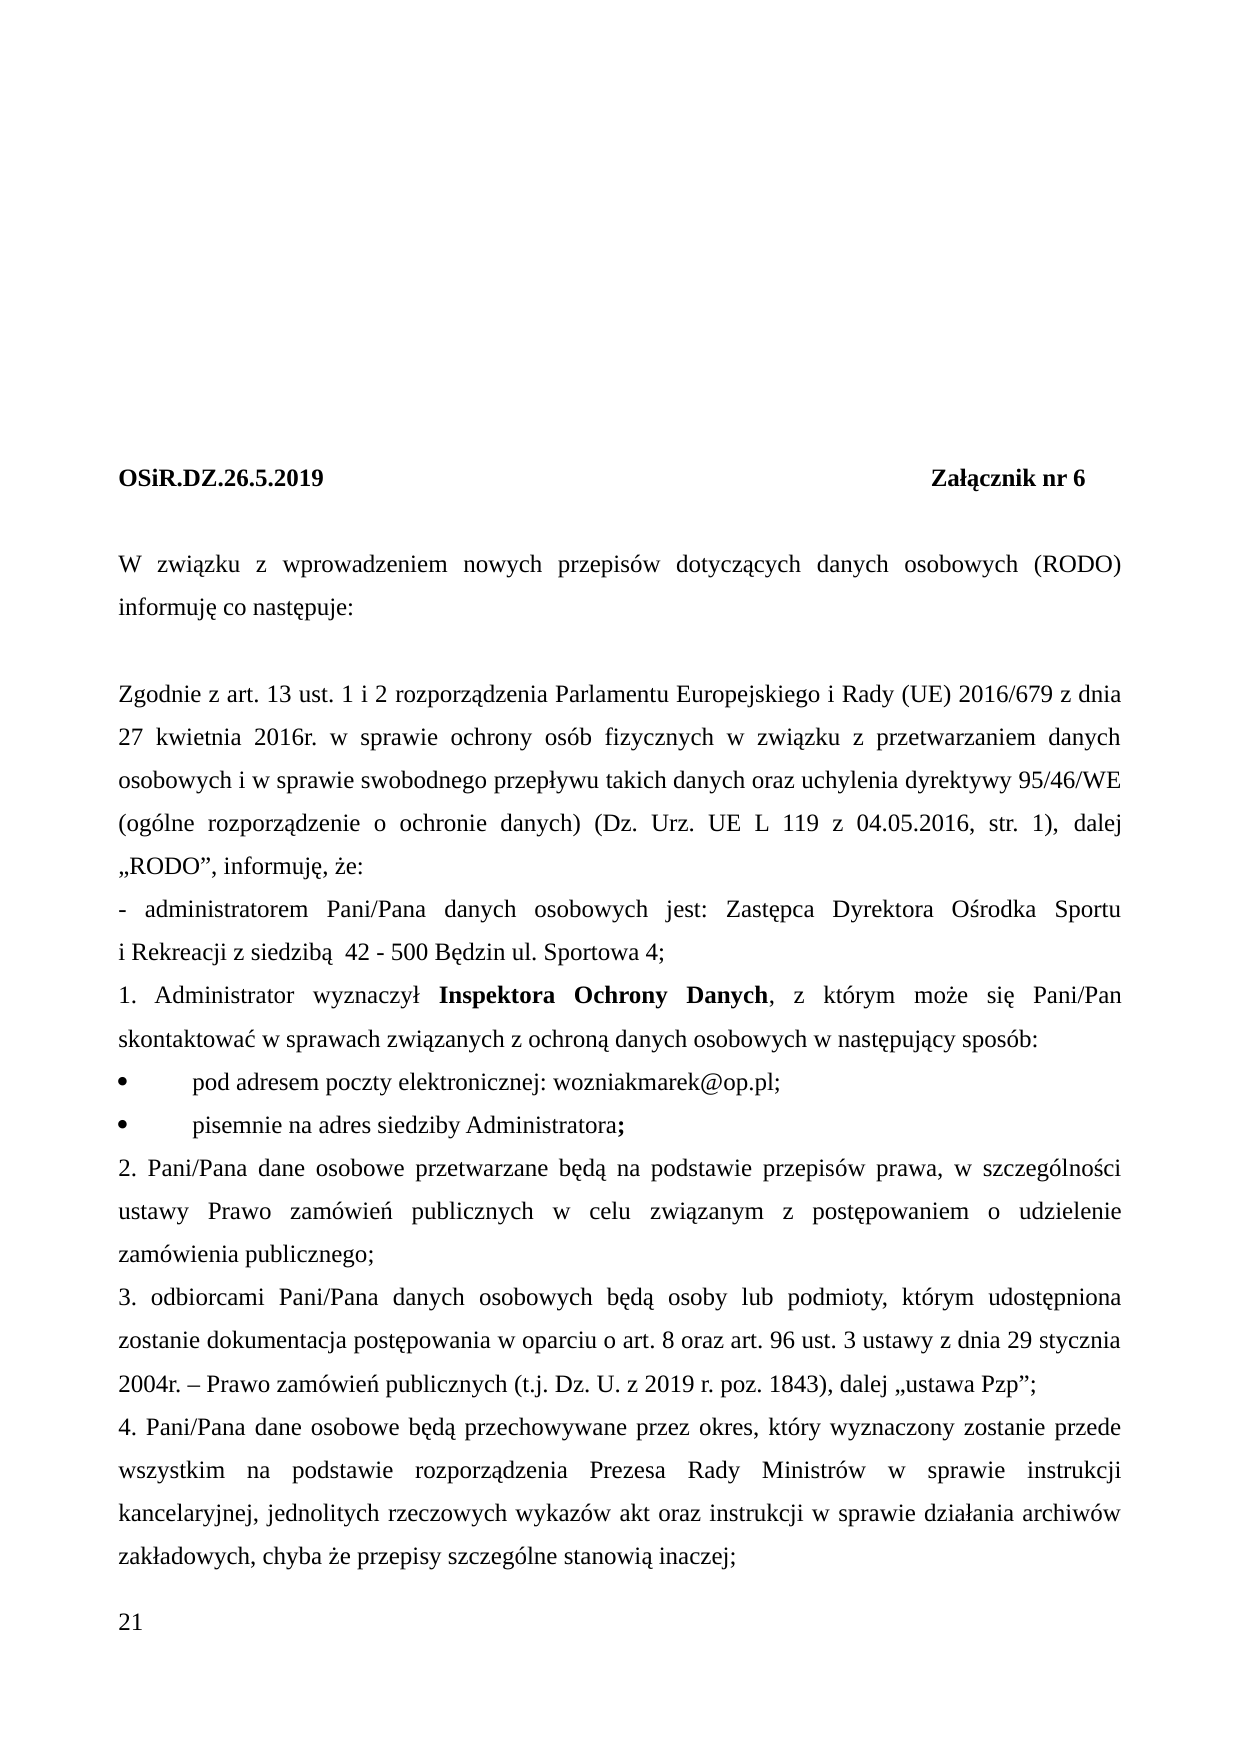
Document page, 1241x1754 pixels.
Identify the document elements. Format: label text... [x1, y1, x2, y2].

list 1. Administrator wyznaczył Inspektora Ochrony Danych, z którym może się Pani/Pan skontaktować w sprawach związanych z ochroną danych osobowych w następujący sposób: [118, 981, 1122, 1052]
text OSiR.DZ.26.5.2019 Załącznik nr 6 [118, 463, 1122, 492]
list 2. Pani/Pana dane osobowe przetwarzane będą na podstawie przepisów prawa, w szczególności ustawy Prawo zamówień publicznych w celu związanym z postępowaniem o udzielenie zamówienia publicznego; [118, 1153, 1122, 1268]
list 3. odbiorcami Pani/Pana danych osobowych będą osoby lub podmioty, którym udostępniona zostanie dokumentacja postępowania w oparciu o art. 8 oraz art. 96 ust. 3 ustawy z dnia 29 stycznia 2004r. – Prawo zamówień publicznych (t.j. Dz. U. z 2019 r. poz. 1843), dalej „ustawa Pzp”; [118, 1282, 1122, 1397]
list pod adresem poczty elektronicznej: wozniakmarek@op.pl; [118, 1067, 1122, 1096]
list pisemnie na adres siedziby Administratora; [118, 1110, 1122, 1139]
text Zgodnie z art. 13 ust. 1 i 2 rozporządzenia Parlamentu Europejskiego i Rady (UE) 2016/679 z dnia 27 kwietnia 2016r. w sprawie ochrony osób fizycznych w związku z przetwarzaniem danych osobowych i w sprawie swobodnego przepływu takich danych oraz uchylenia dyrektywy 95/46/WE (ogólne rozporządzenie o ochronie danych) (Dz. Urz. UE L 119 z 04.05.2016, str. 1), dalej „RODO”, informuję, że: [118, 679, 1122, 880]
list 4. Pani/Pana dane osobowe będą przechowywane przez okres, który wyznaczony zostanie przede wszystkim na podstawie rozporządzenia Prezesa Rady Ministrów w sprawie instrukcji kancelaryjnej, jednolitych rzeczowych wykazów akt oraz instrukcji w sprawie działania archiwów zakładowych, chyba że przepisy szczególne stanowią inaczej; [118, 1412, 1122, 1570]
text W związku z wprowadzeniem nowych przepisów dotyczących danych osobowych (RODO) informuję co następuje: [118, 549, 1122, 621]
text - administratorem Pani/Pana danych osobowych jest: Zastępca Dyrektora Ośrodka Sportu i Rekreacji z siedzibą 42 - 500 Będzin ul. Sportowa 4; [118, 894, 1122, 966]
